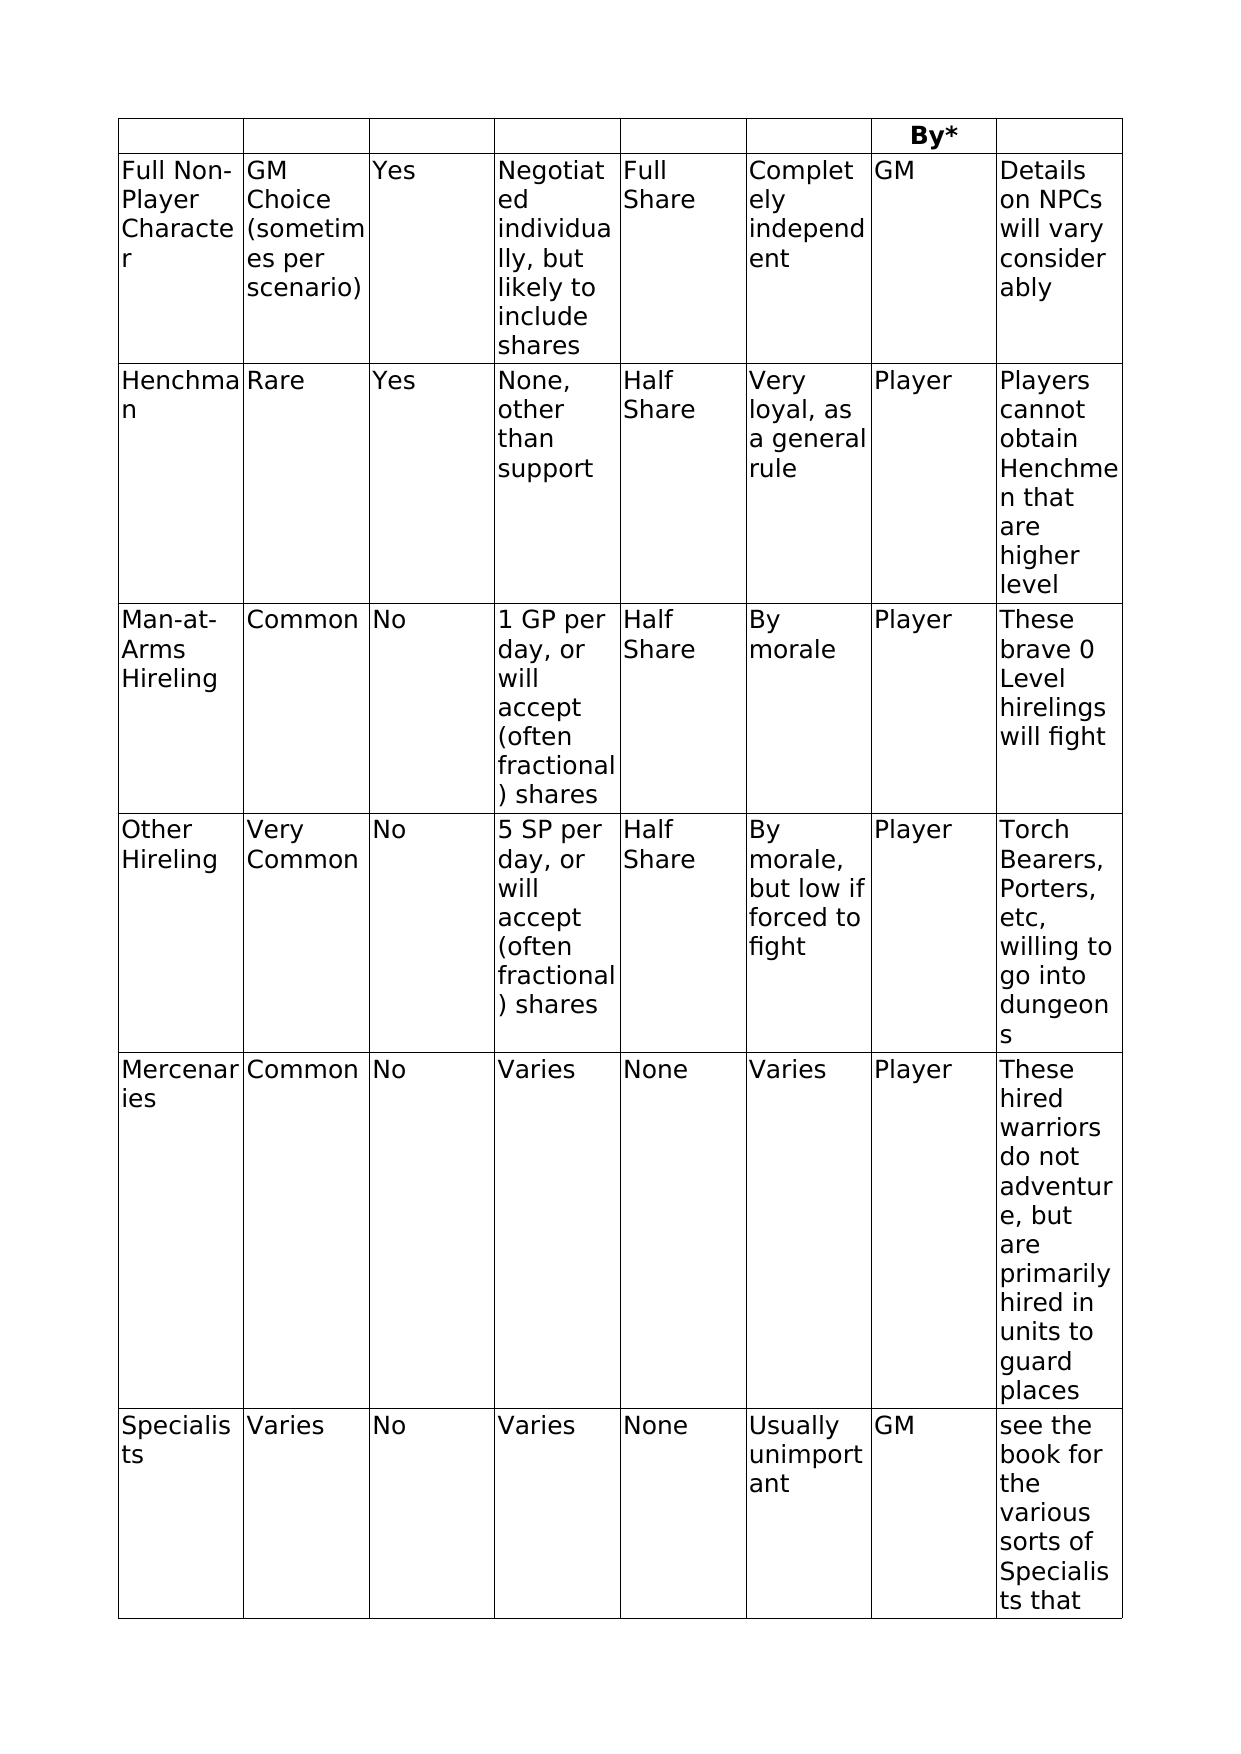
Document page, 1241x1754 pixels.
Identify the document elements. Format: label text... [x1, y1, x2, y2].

table_cell These hired warriors do not adventure, but are primarily hired in units to guard places [997, 1053, 1122, 1408]
table_header [997, 119, 1122, 153]
table_header [495, 119, 620, 153]
table_cell Yes [370, 154, 494, 363]
table_header [244, 119, 369, 153]
table_cell 1 GP per day, or will accept (often fractional) shares [495, 604, 620, 813]
table_cell GM [872, 154, 996, 363]
table_cell Half Share [621, 814, 746, 1052]
table_cell By morale, but low if forced to fight [747, 814, 871, 1052]
table_cell Player [872, 364, 996, 603]
table_cell Player [872, 1053, 996, 1408]
table_cell Other Hireling [119, 814, 243, 1052]
table_cell GM Choice (sometimes per scenario) [244, 154, 369, 363]
table_cell GM [872, 1409, 996, 1618]
table_cell Rare [244, 364, 369, 603]
table_cell Completely independent [747, 154, 871, 363]
table_cell Players cannot obtain Henchmen that are higher level [997, 364, 1122, 603]
table_cell Player [872, 814, 996, 1052]
table_cell Very Common [244, 814, 369, 1052]
table_cell Specialists [119, 1409, 243, 1618]
table_cell Full Share [621, 154, 746, 363]
table_cell Varies [244, 1409, 369, 1618]
table_cell Player [872, 604, 996, 813]
table_cell No [370, 814, 494, 1052]
table_cell No [370, 604, 494, 813]
table_cell Henchman [119, 364, 243, 603]
table_header [621, 119, 746, 153]
table_cell No [370, 1409, 494, 1618]
table_cell Varies [495, 1053, 620, 1408]
table_cell Varies [747, 1053, 871, 1408]
table_cell Half Share [621, 604, 746, 813]
table_cell None [621, 1053, 746, 1408]
table_cell These brave 0 Level hirelings will fight [997, 604, 1122, 813]
table_header [370, 119, 494, 153]
table_header [119, 119, 243, 153]
table_cell 5 SP per day, or will accept (often fractional) shares [495, 814, 620, 1052]
table_cell see the book for the various sorts of Specialists that [997, 1409, 1122, 1618]
table_cell None [621, 1409, 746, 1618]
table_cell Negotiated individually, but likely to include shares [495, 154, 620, 363]
table_cell Common [244, 604, 369, 813]
table_cell Common [244, 1053, 369, 1408]
table_cell Very loyal, as a general rule [747, 364, 871, 603]
table_cell Man-at-Arms Hireling [119, 604, 243, 813]
table_cell Details on NPCs will vary considerably [997, 154, 1122, 363]
table_cell Yes [370, 364, 494, 603]
table_cell By morale [747, 604, 871, 813]
table_cell Mercenaries [119, 1053, 243, 1408]
table_cell None, other than support [495, 364, 620, 603]
table_cell No [370, 1053, 494, 1408]
table_cell Torch Bearers, Porters, etc, willing to go into dungeons [997, 814, 1122, 1052]
table_cell Half Share [621, 364, 746, 603]
table_header By* [872, 119, 996, 153]
table_header [747, 119, 871, 153]
table_cell Varies [495, 1409, 620, 1618]
table_cell Usually unimportant [747, 1409, 871, 1618]
table_cell Full Non-Player Character [119, 154, 243, 363]
